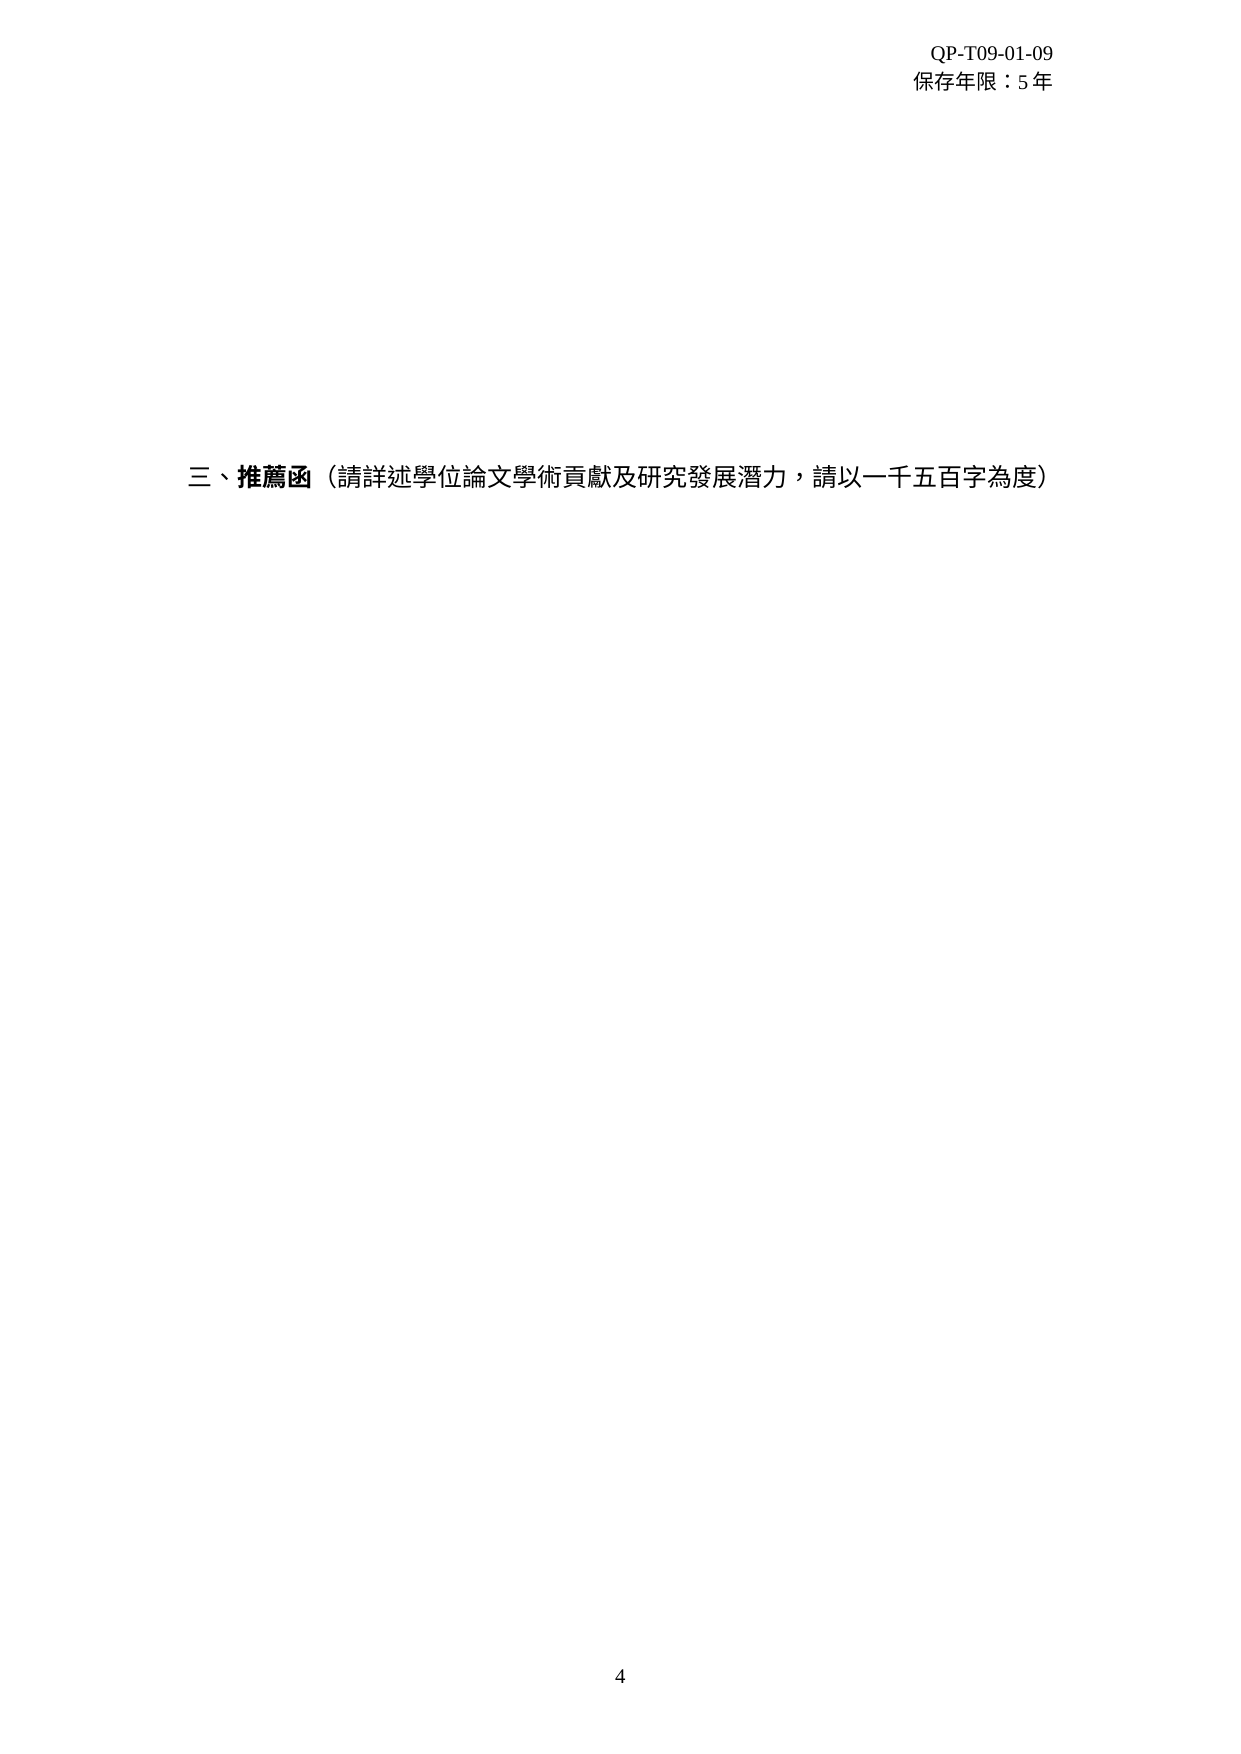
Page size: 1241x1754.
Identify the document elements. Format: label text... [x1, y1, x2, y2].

subtitle 三、推薦函（請詳述學位論文學術貢獻及研究發展潛力，請以一千五百字為度） [187, 434, 1088, 496]
